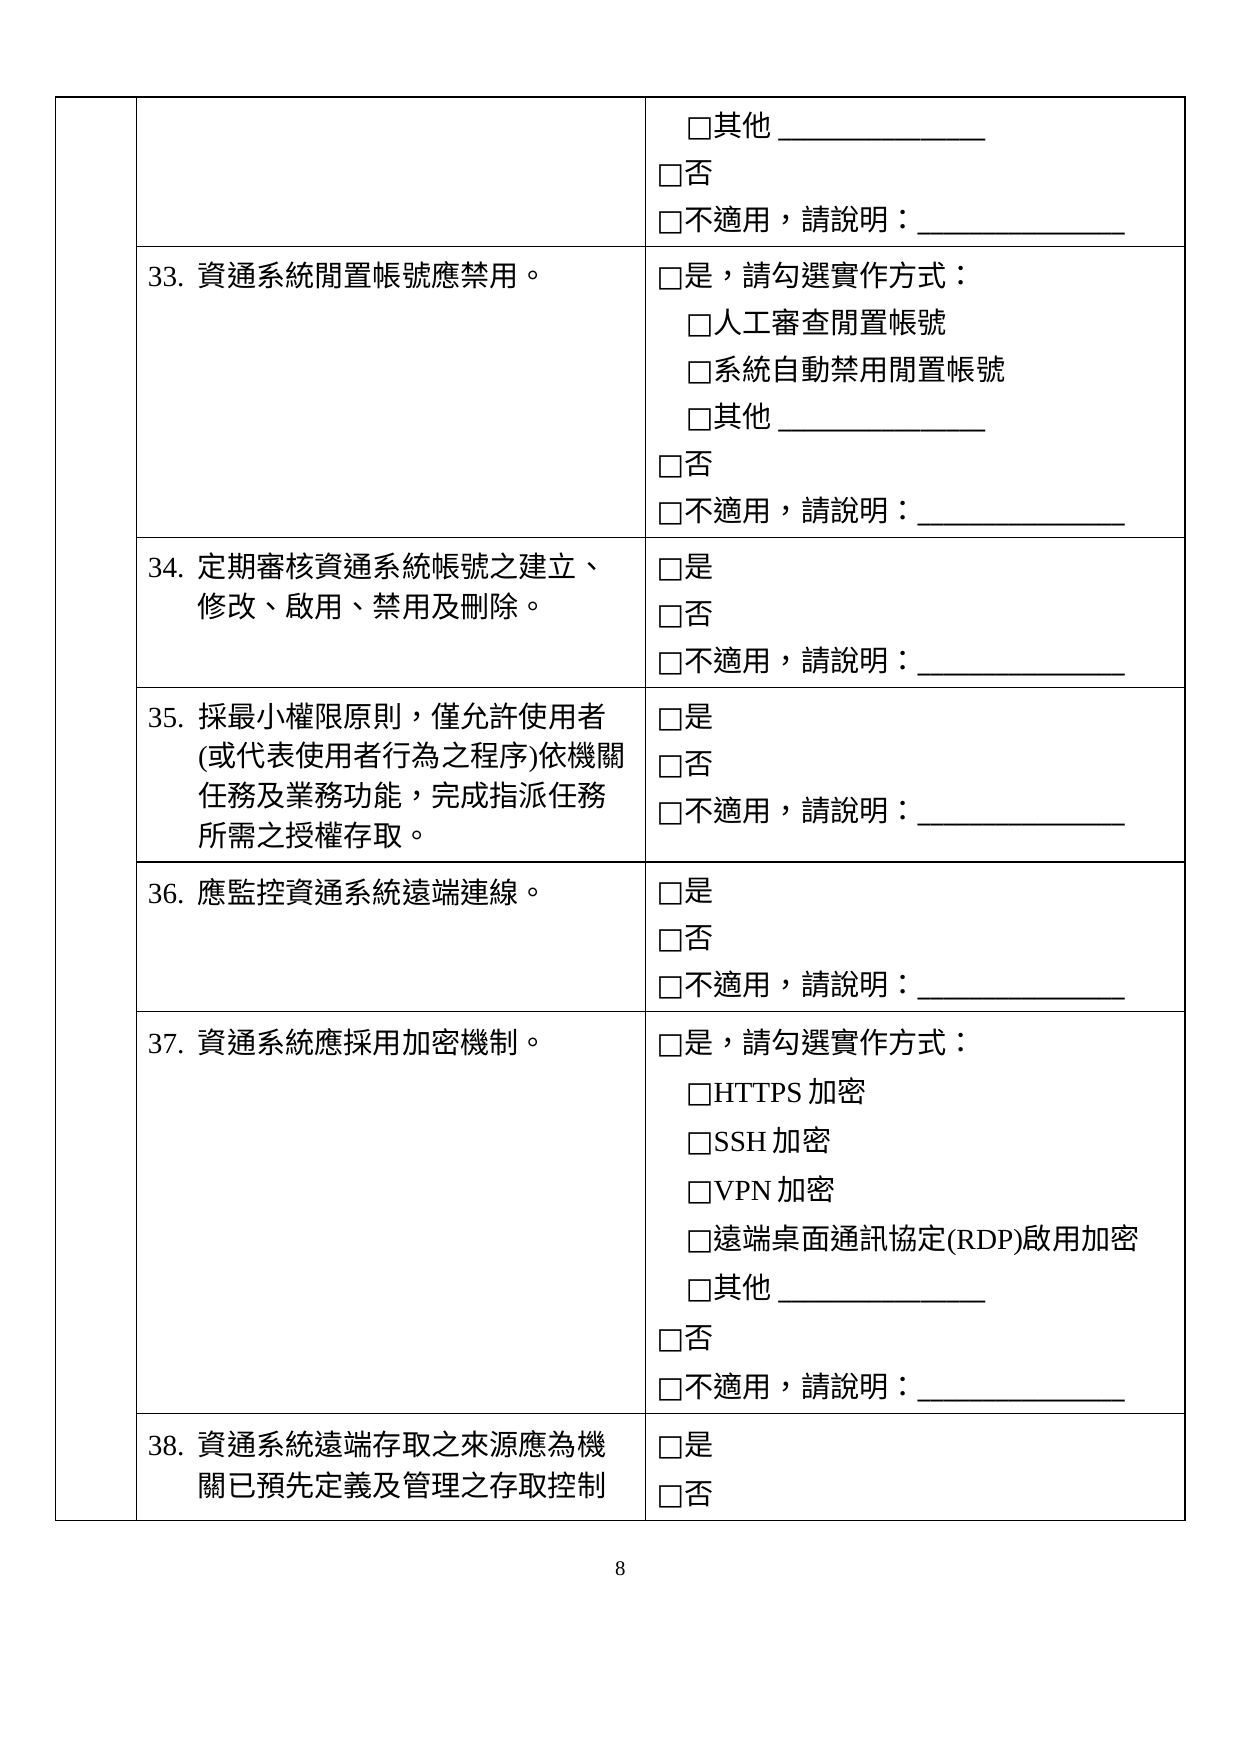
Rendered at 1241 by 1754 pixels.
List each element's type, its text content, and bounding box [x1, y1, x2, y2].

table_cell □是 □否 □不適用，請說明：________________ [646, 538, 1184, 687]
table_cell 定期審核資通系統帳號之建立、修改、啟用、禁用及刪除。 [137, 538, 645, 687]
table_cell □是 □否 □不適用，請說明：________________ [646, 688, 1184, 861]
table_cell □是 □否 □不適用，請說明：________________ [646, 863, 1184, 1011]
table_cell 資通系統應採用加密機制。 [137, 1012, 645, 1413]
table_cell □是 □否 [646, 1414, 1184, 1520]
table_cell 應監控資通系統遠端連線。 [137, 863, 645, 1011]
table_cell □其他 ________________ □否 □不適用，請說明：________________ [646, 98, 1184, 246]
table_cell □是，請勾選實作方式： □人工審查閒置帳號 □系統自動禁用閒置帳號 □其他 ________________ □否 □不適用，請說明：________________ [646, 247, 1184, 537]
table_cell 採最小權限原則，僅允許使用者(或代表使用者行為之程序)依機關任務及業務功能，完成指派任務所需之授權存取。 [137, 688, 645, 861]
table_cell 資通系統遠端存取之來源應為機關已預先定義及管理之存取控制點。 [137, 1414, 645, 1520]
table_cell [56, 98, 136, 1520]
table_cell 資通系統閒置帳號應禁用。 [137, 247, 645, 537]
table_cell □是，請勾選實作方式： □HTTPS加密 □SSH加密 □VPN加密 □遠端桌面通訊協定(RDP)啟用加密 □其他 ________________ □否 □不適用，請說明：________________ [646, 1012, 1184, 1413]
table_cell [137, 98, 645, 246]
